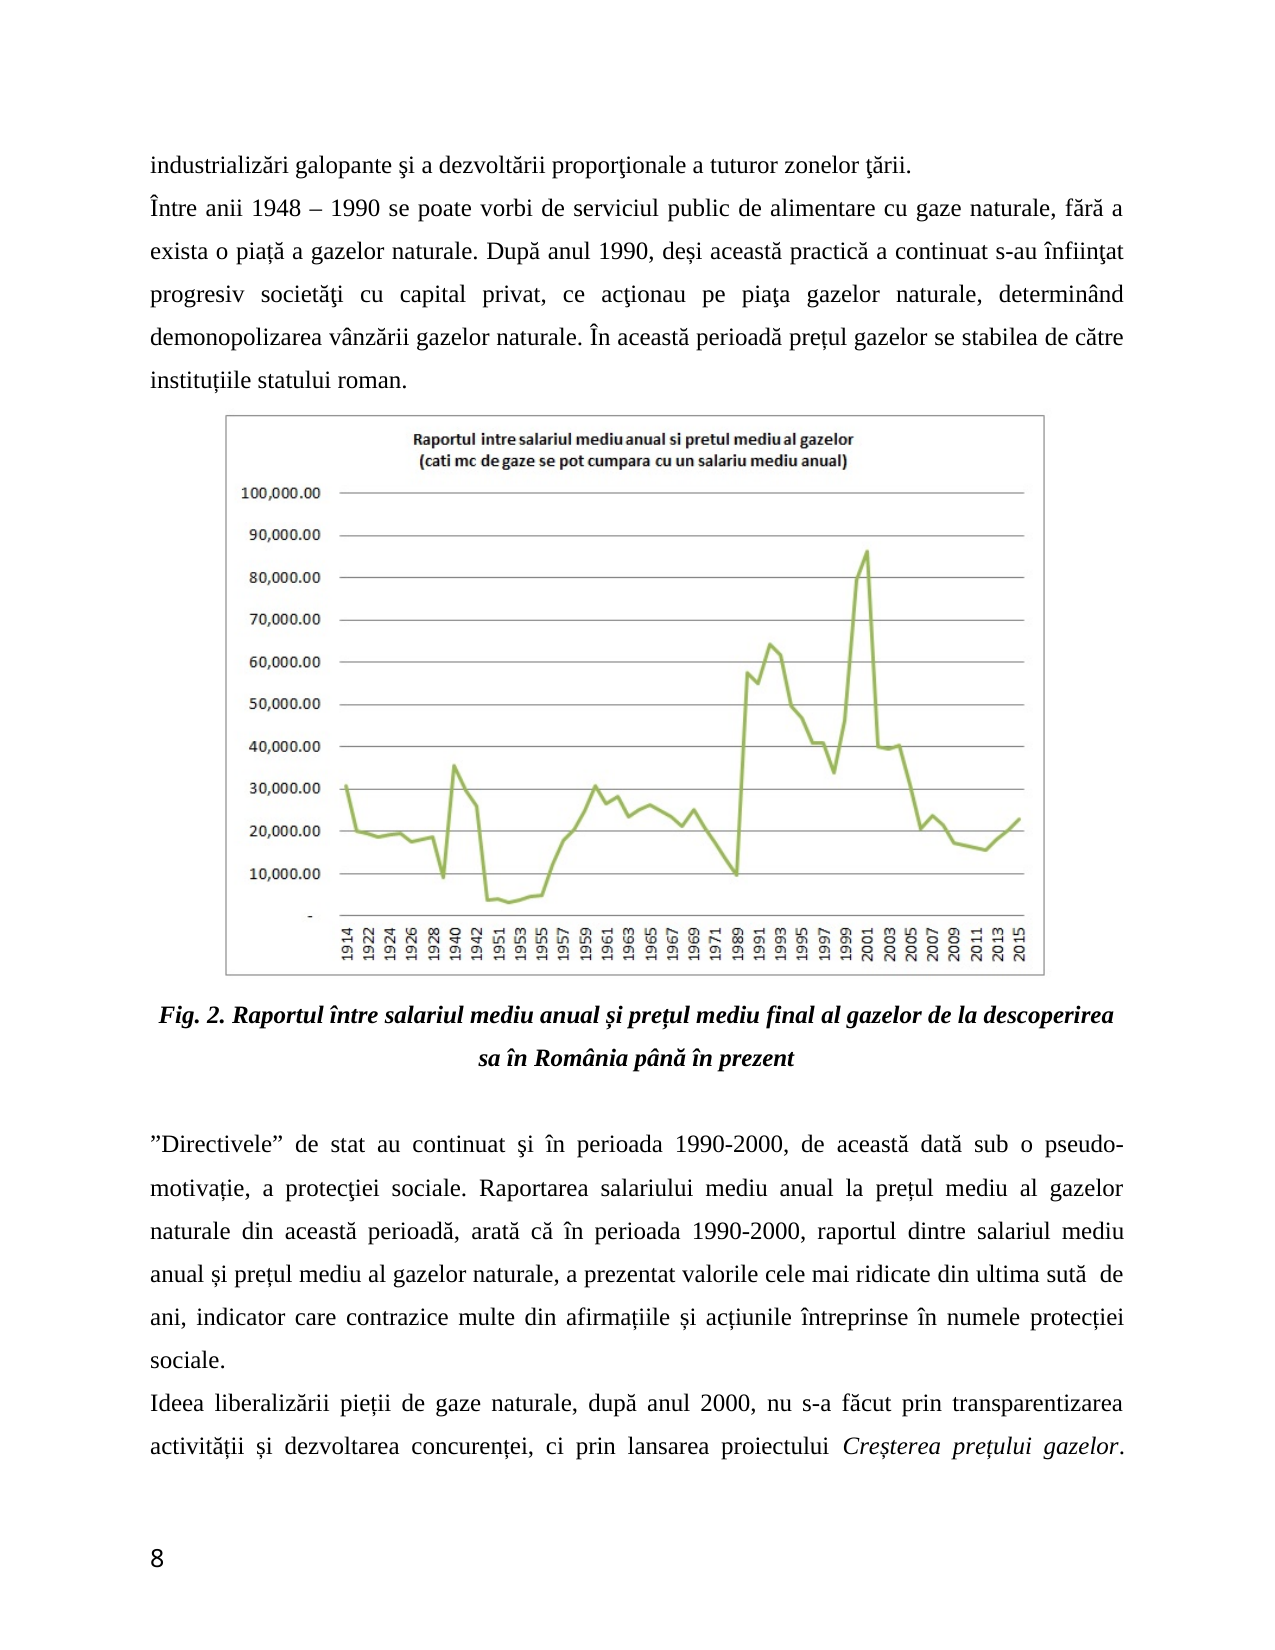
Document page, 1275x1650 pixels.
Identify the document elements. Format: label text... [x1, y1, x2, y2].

text industrializări galopante şi a dezvoltării proporţionale a tuturor zonelor ţării. [150, 150, 1125, 179]
text Ideea liberalizării pieții de gaze naturale, după anul 2000, nu s-a făcut prin transparentizarea activității și dezvoltarea concurenței, ci prin lansarea proiectului Creșterea prețului gazelor. [150, 1388, 1125, 1460]
text Între anii 1948 – 1990 se poate vorbi de serviciul public de alimentare cu gaze naturale, fără a exista o piață a gazelor naturale. După anul 1990, deși această practică a continuat s-au înfiinţat progresiv societăţi cu capital privat, ce acţionau pe piaţa gazelor naturale, determinând demonopolizarea vânzării gazelor naturale. În această perioadă prețul gazelor se stabilea de către instituțiile statului roman. [150, 193, 1125, 394]
text ”Directivele” de stat au continuat şi în perioada 1990-2000, de această dată sub o pseudo-motivație, a protecţiei sociale. Raportarea salariului mediu anual la prețul mediu al gazelor naturale din această perioadă, arată că în perioada 1990-2000, raportul dintre salariul mediu anual și prețul mediu al gazelor naturale, a prezentat valorile cele mai ridicate din ultima sută de ani, indicator care contrazice multe din afirmațiile și acțiunile întreprinse în numele protecției sociale. [150, 1129, 1125, 1374]
text Fig. 2. Raportul între salariul mediu anual și prețul mediu final al gazelor de la descoperirea sa în România până în prezent [150, 1000, 1125, 1072]
picture [216, 408, 1059, 984]
